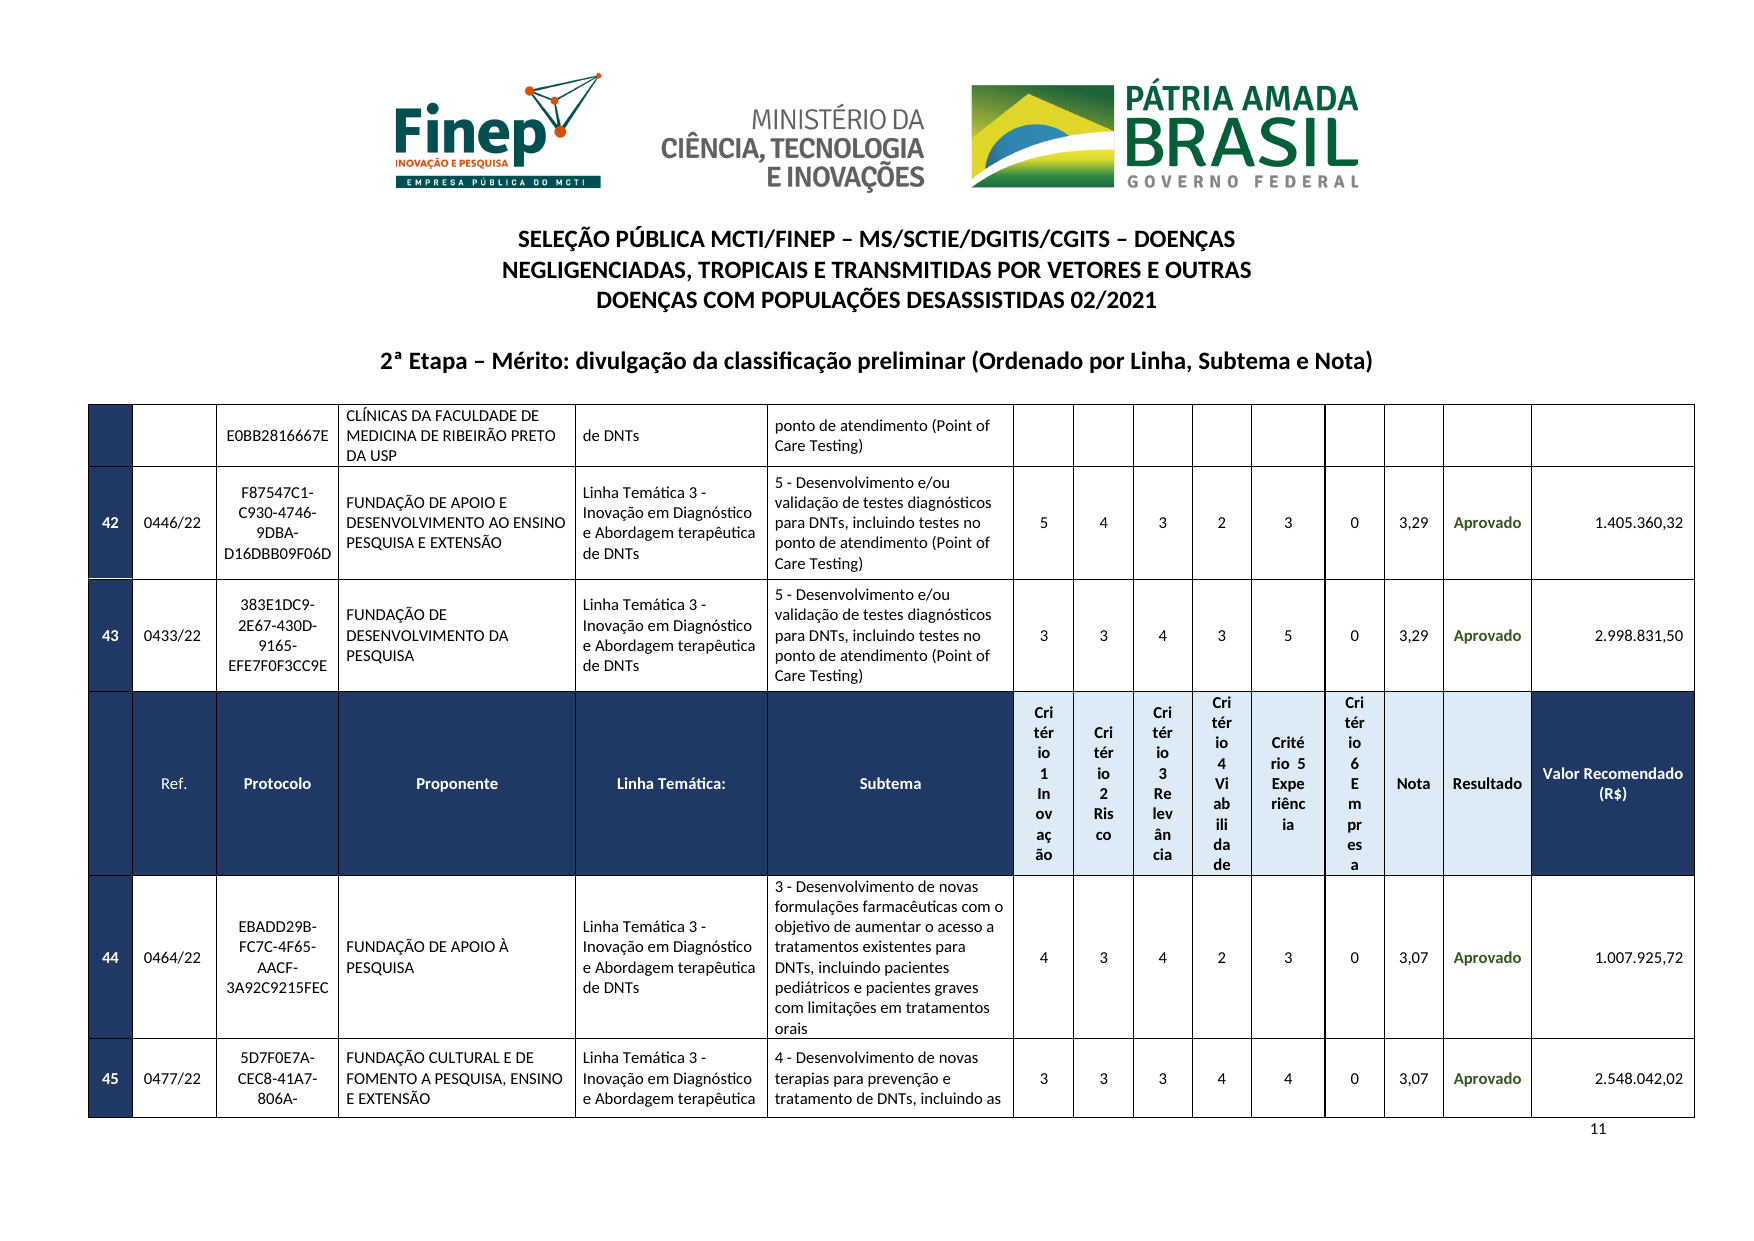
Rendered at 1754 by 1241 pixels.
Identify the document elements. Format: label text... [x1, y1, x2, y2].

table_cell Resultado [1444, 692, 1531, 875]
table_cell Critério 5 Experiência [1252, 692, 1324, 875]
table_cell 2.548.042,02 [1532, 1039, 1694, 1117]
table_cell Linha Temática: [576, 692, 767, 875]
table_cell Subtema [768, 692, 1013, 875]
table_cell 0 [1326, 876, 1384, 1038]
table_cell [1014, 405, 1073, 466]
table_cell 0 [1326, 1039, 1384, 1117]
table_cell 3 [1074, 876, 1133, 1038]
table_cell F87547C1-C930-4746-9DBA-D16DBB09F06D [217, 467, 338, 578]
table_cell [89, 405, 132, 466]
table_cell 0 [1326, 580, 1384, 691]
table_cell [1326, 405, 1384, 466]
table_cell 2 [1193, 876, 1251, 1038]
table_cell CLÍNICAS DA FACULDADE DE MEDICINA DE RIBEIRÃO PRETO DA USP [339, 405, 575, 466]
table_cell 5 - Desenvolvimento e/ou validação de testes diagnósticos para DNTs, incluindo testes no ponto de atendimento (Point of Care Testing) [768, 467, 1013, 578]
table_cell 0477/22 [133, 1039, 216, 1117]
table_cell ponto de atendimento (Point of Care Testing) [768, 405, 1013, 466]
table_cell 2.998.831,50 [1532, 580, 1694, 691]
table_cell Critério 3 Relevância [1134, 692, 1192, 875]
table_cell [1193, 405, 1251, 466]
table_cell 4 [1134, 580, 1192, 691]
table_cell Linha Temática 3 - Inovação em Diagnóstico e Abordagem terapêutica [576, 1039, 767, 1117]
table_cell [1134, 405, 1192, 466]
table_cell EBADD29B-FC7C-4F65-AACF-3A92C9215FEC [217, 876, 338, 1038]
table_cell 4 [1252, 1039, 1324, 1117]
table_cell Critério 2 Risco [1074, 692, 1133, 875]
table_cell Nota [1385, 692, 1443, 875]
table_cell Linha Temática 3 - Inovação em Diagnóstico e Abordagem terapêutica de DNTs [576, 467, 767, 578]
table_cell 43 [89, 580, 132, 691]
table_cell 3 [1134, 467, 1192, 578]
table_cell 3 [1193, 580, 1251, 691]
table_cell FUNDAÇÃO DE DESENVOLVIMENTO DA PESQUISA [339, 580, 575, 691]
table_cell Critério 6 Empresa [1326, 692, 1384, 875]
table_cell [89, 692, 132, 875]
table_cell 4 [1134, 876, 1192, 1038]
table_cell [1252, 405, 1324, 466]
table_cell 3 [1014, 580, 1073, 691]
table_cell 5D7F0E7A-CEC8-41A7-806A- [217, 1039, 338, 1117]
table_cell 3 - Desenvolvimento de novas formulações farmacêuticas com o objetivo de aumentar o acesso a tratamentos existentes para DNTs, incluindo pacientes pediátricos e pacientes graves com limitações em tratamentos orais [768, 876, 1013, 1038]
table_cell 3 [1074, 1039, 1133, 1117]
table_cell [1532, 405, 1694, 466]
table_cell 5 - Desenvolvimento e/ou validação de testes diagnósticos para DNTs, incluindo testes no ponto de atendimento (Point of Care Testing) [768, 580, 1013, 691]
table_cell 45 [89, 1039, 132, 1117]
table_cell 0433/22 [133, 580, 216, 691]
table_cell 3,29 [1385, 467, 1443, 578]
table_cell 44 [89, 876, 132, 1038]
table_cell 5 [1014, 467, 1073, 578]
table_cell 0446/22 [133, 467, 216, 578]
table_cell Linha Temática 3 - Inovação em Diagnóstico e Abordagem terapêutica de DNTs [576, 876, 767, 1038]
table_cell 4 [1074, 467, 1133, 578]
table_cell 4 [1014, 876, 1073, 1038]
table_cell 3,07 [1385, 876, 1443, 1038]
table_cell 0464/22 [133, 876, 216, 1038]
table_cell 3 [1252, 467, 1324, 578]
table_cell 42 [89, 467, 132, 578]
table_cell Aprovado [1444, 876, 1531, 1038]
table_cell Critério 4 Viabilidade [1193, 692, 1251, 875]
table_cell Ref. [133, 692, 216, 875]
table_cell [1444, 405, 1531, 466]
table_cell Protocolo [217, 692, 338, 875]
table_cell FUNDAÇÃO CULTURAL E DE FOMENTO A PESQUISA, ENSINO E EXTENSÃO [339, 1039, 575, 1117]
table_cell [1385, 405, 1443, 466]
table_cell Proponente [339, 692, 575, 875]
table_cell FUNDAÇÃO DE APOIO E DESENVOLVIMENTO AO ENSINO PESQUISA E EXTENSÃO [339, 467, 575, 578]
table_cell 3 [1252, 876, 1324, 1038]
table_cell Critério 1 Inovação [1014, 692, 1073, 875]
table_cell 2 [1193, 467, 1251, 578]
table_cell 3,29 [1385, 580, 1443, 691]
table_cell Aprovado [1444, 1039, 1531, 1117]
table_cell 3,07 [1385, 1039, 1443, 1117]
table_cell E0BB2816667E [217, 405, 338, 466]
table_cell 5 [1252, 580, 1324, 691]
table_cell 3 [1074, 580, 1133, 691]
table_cell Linha Temática 3 - Inovação em Diagnóstico e Abordagem terapêutica de DNTs [576, 580, 767, 691]
table_cell 3 [1014, 1039, 1073, 1117]
table_cell 1.007.925,72 [1532, 876, 1694, 1038]
table_cell Aprovado [1444, 467, 1531, 578]
table_cell 4 [1193, 1039, 1251, 1117]
table_cell [1074, 405, 1133, 466]
table_cell 4 - Desenvolvimento de novas terapias para prevenção e tratamento de DNTs, incluindo as [768, 1039, 1013, 1117]
table_cell Valor Recomendado (R$) [1532, 692, 1694, 875]
table_cell 383E1DC9-2E67-430D-9165-EFE7F0F3CC9E [217, 580, 338, 691]
table_cell de DNTs [576, 405, 767, 466]
table_cell 0 [1326, 467, 1384, 578]
table_cell 3 [1134, 1039, 1192, 1117]
table_cell Aprovado [1444, 580, 1531, 691]
table_cell [133, 405, 216, 466]
table_cell 1.405.360,32 [1532, 467, 1694, 578]
table_cell FUNDAÇÃO DE APOIO À PESQUISA [339, 876, 575, 1038]
